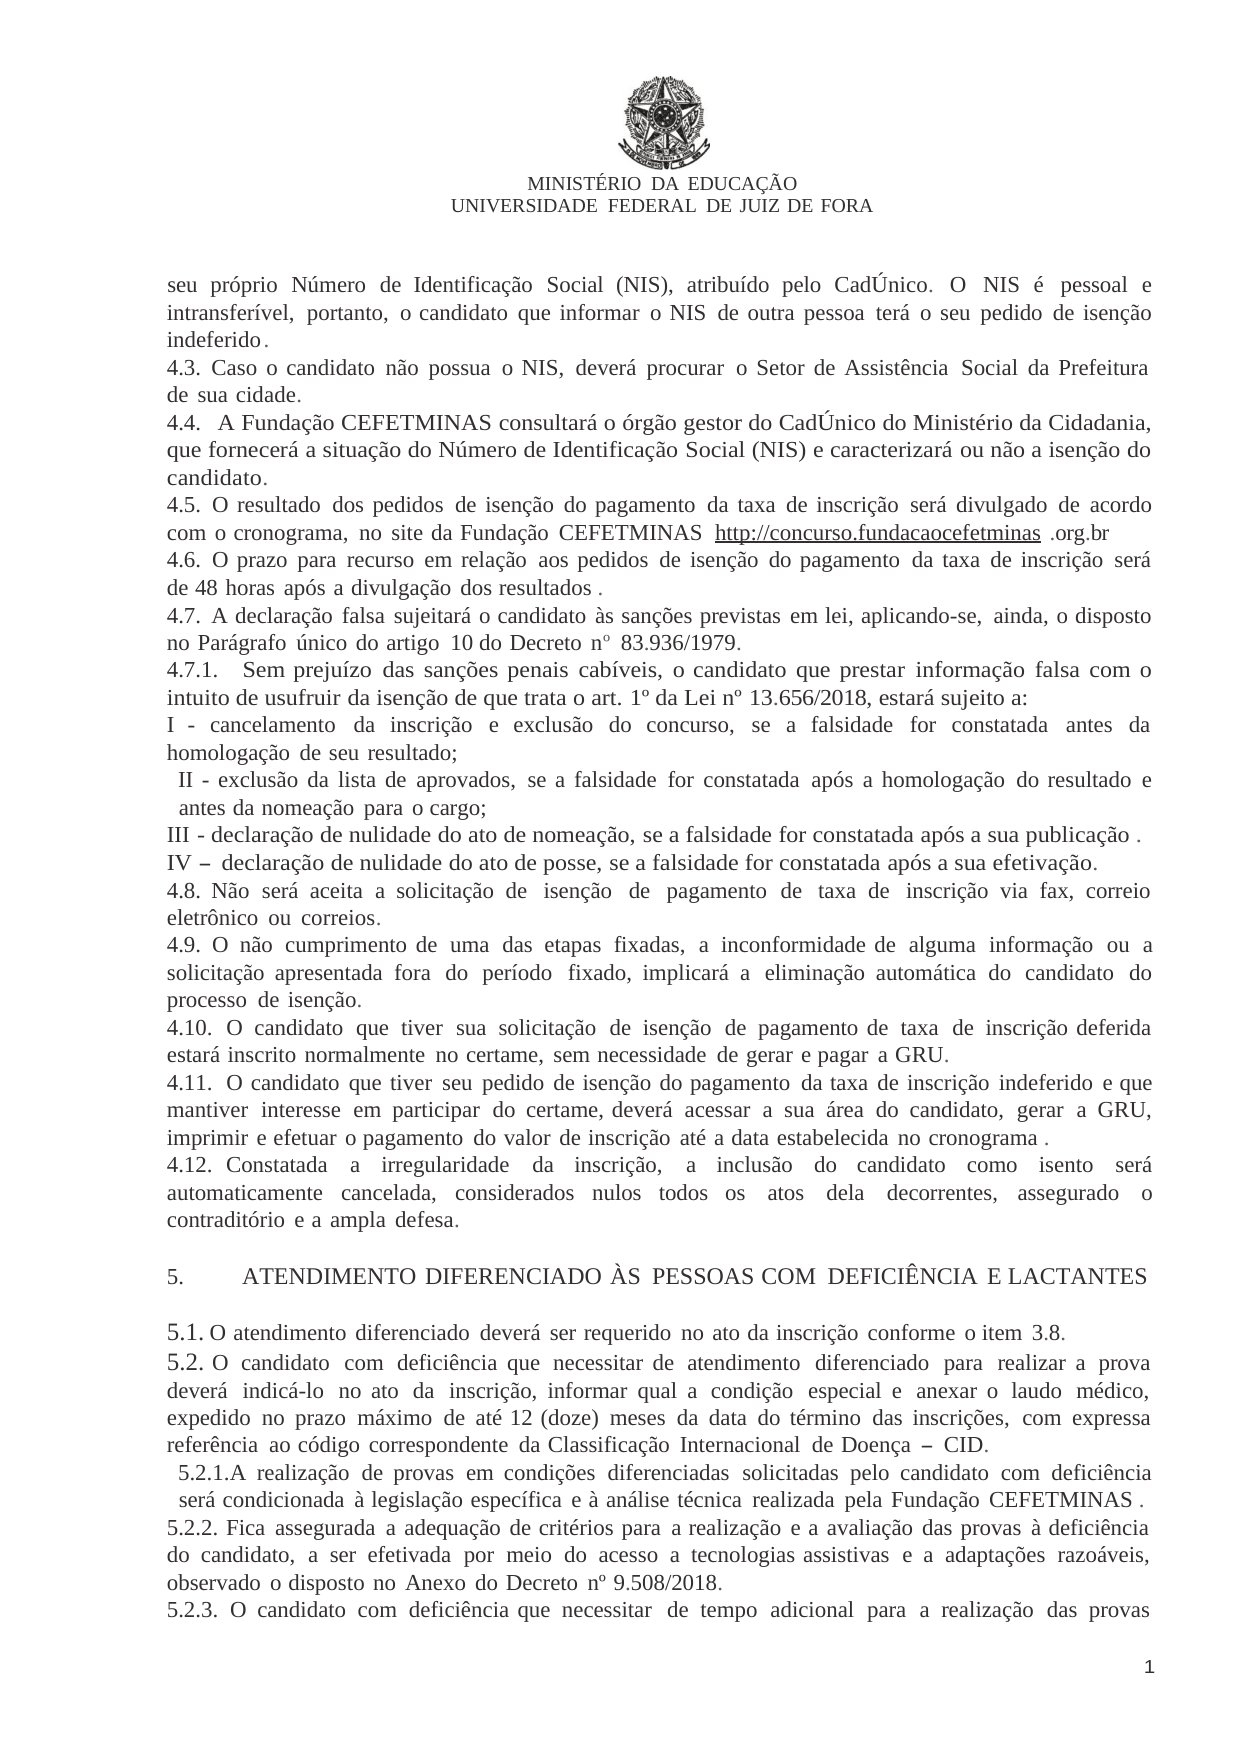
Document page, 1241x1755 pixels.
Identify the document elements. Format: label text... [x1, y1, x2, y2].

list - exclusão da lista de aprovados, se a falsidade for constatada após a homologação do resultado e antes da nomeação para o cargo; [178, 766, 1152, 820]
list O não cumprimento de uma das etapas fixadas, a inconformidade de alguma informação ou a solicitação apresentada fora do período fixado, implicará a eliminação automática do candidato do processo de isenção. [167, 932, 1153, 1013]
list ATENDIMENTO DIFERENCIADO ÀS PESSOAS COM DEFICIÊNCIA E LACTANTES [167, 1262, 1152, 1289]
list Não será aceita a solicitação de isenção de pagamento de taxa de inscrição via fax, correio eletrônico ou correios. [167, 877, 1152, 931]
text 5.2.1.A realização de provas em condições diferenciadas solicitadas pelo candidato com deficiência será condicionada à legislação específica e à análise técnica realizada pela Fundação CEFETMINAS . [178, 1459, 1152, 1513]
list O resultado dos pedidos de isenção do pagamento da taxa de inscrição será divulgado de acordo com o cronograma, no site da Fundação CEFETMINAS http://concurso.fundacaocefetminas .org.br [167, 491, 1153, 545]
list O candidato que tiver seu pedido de isenção do pagamento da taxa de inscrição indeferido e que mantiver interesse em participar do certame, deverá acessar a sua área do candidato, gerar a GRU, imprimir e efetuar o pagamento do valor de inscrição até a data estabelecida no cronograma . [167, 1068, 1152, 1150]
list A declaração falsa sujeitará o candidato às sanções previstas em lei, aplicando-se, ainda, o disposto no Parágrafo único do artigo 10 do Decreto nº 83.936/1979. [167, 602, 1152, 656]
list O candidato com deficiência que necessitar de atendimento diferenciado para realizar a prova deverá indicá-lo no ato da inscrição, informar qual a condição especial e anexar o laudo médico, expedido no prazo máximo de até 12 (doze) meses da data do término das inscrições, com expressa referência ao código correspondente da Classificação Internacional de Doença - CID. [167, 1347, 1151, 1458]
list Constatada a irregularidade da inscrição, a inclusão do candidato como isento será automaticamente cancelada, considerados nulos todos os atos dela decorrentes, assegurado o contraditório e a ampla defesa. [167, 1151, 1152, 1232]
list O atendimento diferenciado deverá ser requerido no ato da inscrição conforme o item 3.8. [167, 1317, 1163, 1346]
list O prazo para recurso em relação aos pedidos de isenção do pagamento da taxa de inscrição será de 48 horas após a divulgação dos resultados . [167, 546, 1152, 600]
list Fica assegurada a adequação de critérios para a realização e a avaliação das provas à deficiência do candidato, a ser efetivada por meio do acesso a tecnologias assistivas e a adaptações razoáveis, observado o disposto no Anexo do Decreto nº 9.508/2018. [167, 1514, 1150, 1595]
list Sem prejuízo das sanções penais cabíveis, o candidato que prestar informação falsa com o intuito de usufruir da isenção de que trata o art. 1º da Lei nº 13.656/2018, estará sujeito a: [167, 657, 1152, 710]
list O candidato com deficiência que necessitar de tempo adicional para a realização das provas [167, 1596, 1151, 1623]
text seu próprio Número de Identificação Social (NIS), atribuído pelo CadÚnico. O NIS é pessoal e intransferível, portanto, o candidato que informar o NIS de outra pessoa terá o seu pedido de isenção indeferido. [167, 271, 1152, 353]
list O candidato que tiver sua solicitação de isenção de pagamento de taxa de inscrição deferida estará inscrito normalmente no certame, sem necessidade de gerar e pagar a GRU. [167, 1014, 1152, 1067]
list - cancelamento da inscrição e exclusão do concurso, se a falsidade for constatada antes da homologação de seu resultado; [167, 711, 1151, 765]
list Caso o candidato não possua o NIS, deverá procurar o Setor de Assistência Social da Prefeitura de sua cidade. [167, 354, 1149, 408]
list A Fundação CEFETMINAS consultará o órgão gestor do CadÚnico do Ministério da Cidadania, que fornecerá a situação do Número de Identificação Social (NIS) e caracterizará ou não a isenção do candidato. [167, 409, 1152, 490]
list - declaração de nulidade do ato de nomeação, se a falsidade for constatada após a sua publicação . IV - declaração de nulidade do ato de posse, se a falsidade for constatada após a sua efetivação. [167, 821, 1142, 875]
